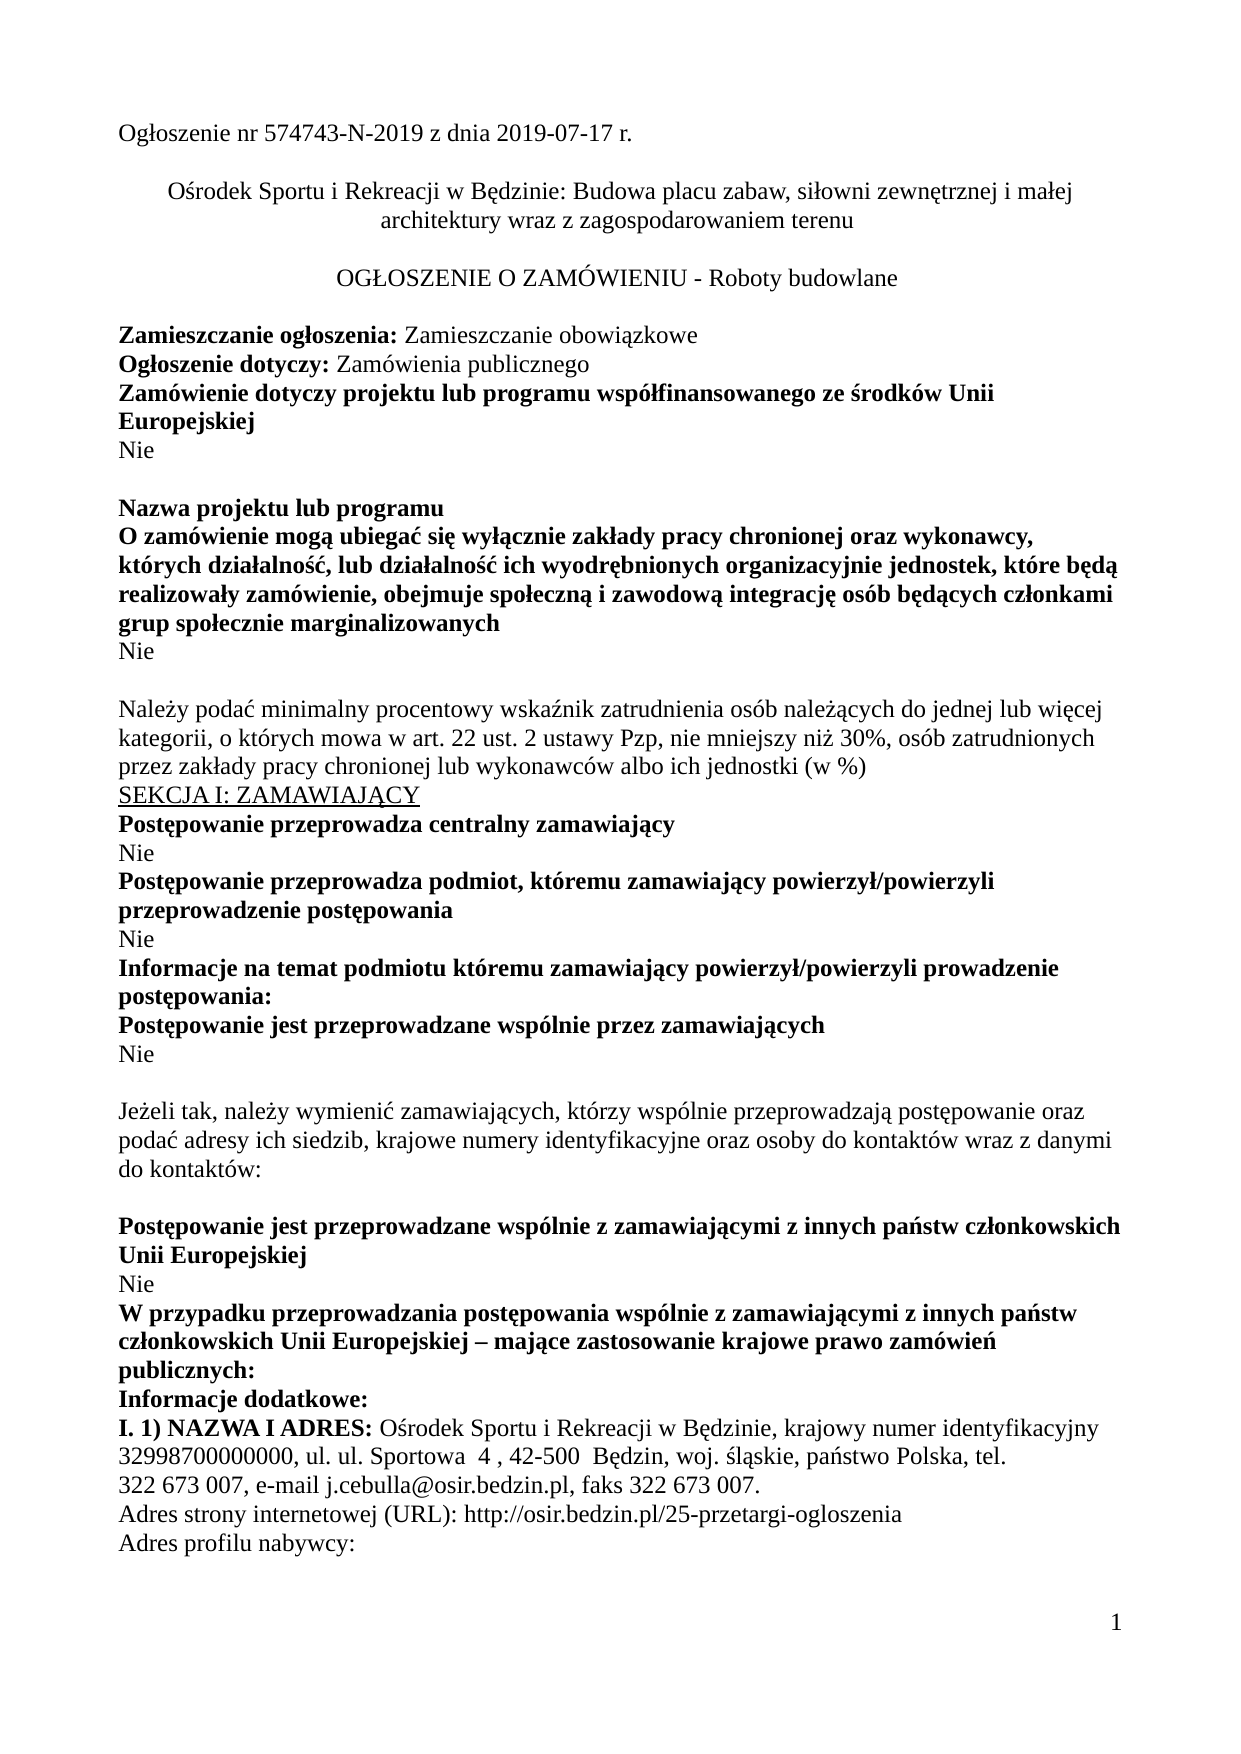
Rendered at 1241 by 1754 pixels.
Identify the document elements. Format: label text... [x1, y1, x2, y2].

text Nie [118, 838, 1122, 866]
text Nie [118, 1039, 1122, 1068]
text Nazwa projektu lub programu [118, 464, 1122, 521]
text I. 1) NAZWA I ADRES: Ośrodek Sportu i Rekreacji w Będzinie, krajowy numer identyfikacyjny 32998700000000, ul. ul. Sportowa 4 , 42-500 Będzin, woj. śląskie, państwo Polska, tel. 322 673 007, e-mail j.cebulla@osir.bedzin.pl, faks 322 673 007. Adres strony internetowej (URL): http://osir.bedzin.pl/25-przetargi-ogloszenia Adres profilu nabywcy: [118, 1413, 1122, 1556]
text Postępowanie przeprowadza podmiot, któremu zamawiający powierzył/powierzyli przeprowadzenie postępowania [118, 866, 1122, 924]
text Ogłoszenie nr 574743-N-2019 z dnia 2019-07-17 r. [118, 118, 1122, 147]
text Ogłoszenie dotyczy: Zamówienia publicznego [118, 349, 1122, 378]
text Zamieszczanie ogłoszenia: Zamieszczanie obowiązkowe [118, 291, 1122, 349]
text Nie [118, 1269, 1122, 1298]
text SEKCJA I: ZAMAWIAJĄCY [118, 780, 1122, 809]
text Nie [118, 924, 1122, 953]
text Nie [118, 435, 1122, 464]
text Nie [118, 636, 1122, 665]
text W przypadku przeprowadzania postępowania wspólnie z zamawiającymi z innych państw członkowskich Unii Europejskiej – mające zastosowanie krajowe prawo zamówień publicznych: Informacje dodatkowe: [118, 1298, 1122, 1413]
text O zamówienie mogą ubiegać się wyłącznie zakłady pracy chronionej oraz wykonawcy, których działalność, lub działalność ich wyodrębnionych organizacyjnie jednostek, które będą realizowały zamówienie, obejmuje społeczną i zawodową integrację osób będących członkami grup społecznie marginalizowanych [118, 521, 1122, 636]
text Informacje na temat podmiotu któremu zamawiający powierzył/powierzyli prowadzenie postępowania: Postępowanie jest przeprowadzane wspólnie przez zamawiających [118, 953, 1122, 1039]
text Jeżeli tak, należy wymienić zamawiających, którzy wspólnie przeprowadzają postępowanie oraz podać adresy ich siedzib, krajowe numery identyfikacyjne oraz osoby do kontaktów wraz z danymi do kontaktów: Postępowanie jest przeprowadzane wspólnie z zamawiającymi z innych państw członkowskich Unii Europejskiej [118, 1068, 1122, 1269]
text Należy podać minimalny procentowy wskaźnik zatrudnienia osób należących do jednej lub więcej kategorii, o których mowa w art. 22 ust. 2 ustawy Pzp, nie mniejszy niż 30%, osób zatrudnionych przez zakłady pracy chronionej lub wykonawców albo ich jednostki (w %) [118, 665, 1122, 780]
text Ośrodek Sportu i Rekreacji w Będzinie: Budowa placu zabaw, siłowni zewnętrznej i małej architektury wraz z zagospodarowaniem terenu OGŁOSZENIE O ZAMÓWIENIU - Roboty budowlane [118, 176, 1122, 291]
text Zamówienie dotyczy projektu lub programu współfinansowanego ze środków Unii Europejskiej [118, 378, 1122, 435]
text Postępowanie przeprowadza centralny zamawiający [118, 809, 1122, 838]
